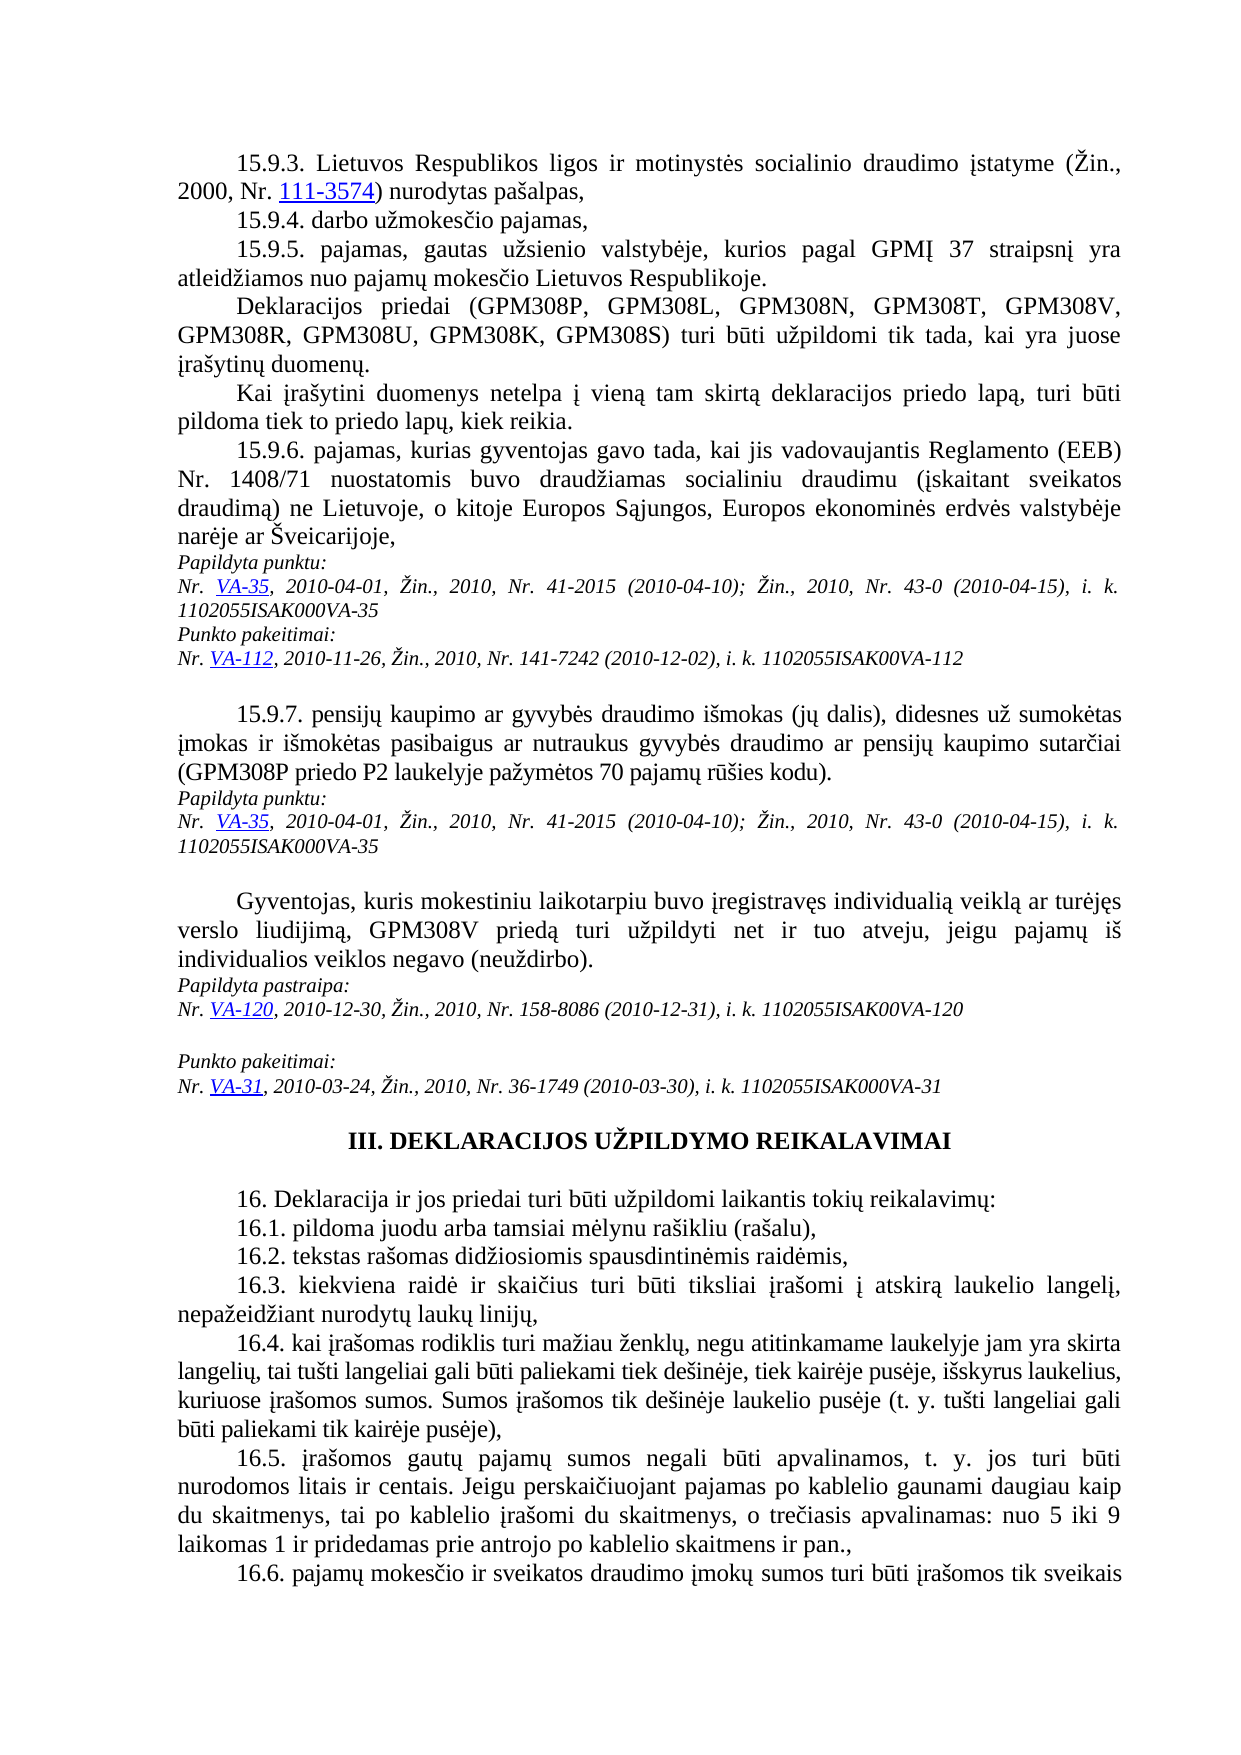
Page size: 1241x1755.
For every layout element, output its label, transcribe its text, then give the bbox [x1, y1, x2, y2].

text Nr. VA-35, 2010-04-01, Žin., 2010, Nr. 41-2015 (2010-04-10); Žin., 2010, Nr. 43-0 (2010-04-15), i. k. 1102055ISAK000VA-35 [177, 809, 1122, 858]
text 16.1. pildoma juodu arba tamsiai mėlynu rašikliu (rašalu), [177, 1213, 1122, 1241]
text Punkto pakeitimai: [177, 622, 1122, 646]
text Nr. VA-31, 2010-03-24, Žin., 2010, Nr. 36-1749 (2010-03-30), i. k. 1102055ISAK000VA-31 [177, 1073, 1122, 1098]
text 16.6. pajamų mokesčio ir sveikatos draudimo įmokų sumos turi būti įrašomos tik sveikais [177, 1558, 1122, 1586]
text Papildyta punktu: [177, 785, 1122, 809]
text 15.9.6. pajamas, kurias gyventojas gavo tada, kai jis vadovaujantis Reglamento (EEB) Nr. 1408/71 nuostatomis buvo draudžiamas socialiniu draudimu (įskaitant sveikatos draudimą) ne Lietuvoje, o kitoje Europos Sąjungos, Europos ekonominės erdvės valstybėje narėje ar Šveicarijoje, [177, 435, 1122, 550]
text 15.9.5. pajamas, gautas užsienio valstybėje, kurios pagal GPMĮ 37 straipsnį yra atleidžiamos nuo pajamų mokesčio Lietuvos Respublikoje. [177, 234, 1122, 291]
text 15.9.7. pensijų kaupimo ar gyvybės draudimo išmokas (jų dalis), didesnes už sumokėtas įmokas ir išmokėtas pasibaigus ar nutraukus gyvybės draudimo ar pensijų kaupimo sutarčiai (GPM308P priedo P2 laukelyje pažymėtos 70 pajamų rūšies kodu). [177, 699, 1122, 785]
text Papildyta pastraipa: [177, 973, 1122, 997]
text Kai įrašytini duomenys netelpa į vieną tam skirtą deklaracijos priedo lapą, turi būti pildoma tiek to priedo lapų, kiek reikia. [177, 378, 1122, 435]
text 15.9.3. Lietuvos Respublikos ligos ir motinystės socialinio draudimo įstatyme (Žin., 2000, Nr. 111-3574) nurodytas pašalpas, [177, 148, 1122, 205]
text III. DEKLARACIJOS UŽPILDYMO REIKALAVIMAI [177, 1126, 1122, 1155]
text 16.4. kai įrašomas rodiklis turi mažiau ženklų, negu atitinkamame laukelyje jam yra skirta langelių, tai tušti langeliai gali būti paliekami tiek dešinėje, tiek kairėje pusėje, išskyrus laukelius, kuriuose įrašomos sumos. Sumos įrašomos tik dešinėje laukelio pusėje (t. y. tušti langeliai gali būti paliekami tik kairėje pusėje), [177, 1328, 1122, 1443]
text Nr. VA-35, 2010-04-01, Žin., 2010, Nr. 41-2015 (2010-04-10); Žin., 2010, Nr. 43-0 (2010-04-15), i. k. 1102055ISAK000VA-35 [177, 574, 1122, 622]
text Nr. VA-120, 2010-12-30, Žin., 2010, Nr. 158-8086 (2010-12-31), i. k. 1102055ISAK00VA-120 [177, 997, 1122, 1021]
text 16.5. įrašomos gautų pajamų sumos negali būti apvalinamos, t. y. jos turi būti nurodomos litais ir centais. Jeigu perskaičiuojant pajamas po kablelio gaunami daugiau kaip du skaitmenys, tai po kablelio įrašomi du skaitmenys, o trečiasis apvalinamas: nuo 5 iki 9 laikomas 1 ir pridedamas prie antrojo po kablelio skaitmens ir pan., [177, 1443, 1122, 1558]
text Papildyta punktu: [177, 550, 1122, 574]
text Punkto pakeitimai: [177, 1049, 1122, 1073]
text 16.3. kiekviena raidė ir skaičius turi būti tiksliai įrašomi į atskirą laukelio langelį, nepažeidžiant nurodytų laukų linijų, [177, 1270, 1122, 1328]
text Gyventojas, kuris mokestiniu laikotarpiu buvo įregistravęs individualią veiklą ar turėjęs verslo liudijimą, GPM308V priedą turi užpildyti net ir tuo atveju, jeigu pajamų iš individualios veiklos negavo (neuždirbo). [177, 886, 1122, 973]
text Nr. VA-112, 2010-11-26, Žin., 2010, Nr. 141-7242 (2010-12-02), i. k. 1102055ISAK00VA-112 [177, 646, 1122, 670]
text 16. Deklaracija ir jos priedai turi būti užpildomi laikantis tokių reikalavimų: [177, 1184, 1122, 1213]
text 16.2. tekstas rašomas didžiosiomis spausdintinėmis raidėmis, [177, 1241, 1122, 1270]
text 15.9.4. darbo užmokesčio pajamas, [177, 205, 1122, 234]
text Deklaracijos priedai (GPM308P, GPM308L, GPM308N, GPM308T, GPM308V, GPM308R, GPM308U, GPM308K, GPM308S) turi būti užpildomi tik tada, kai yra juose įrašytinų duomenų. [177, 291, 1122, 378]
